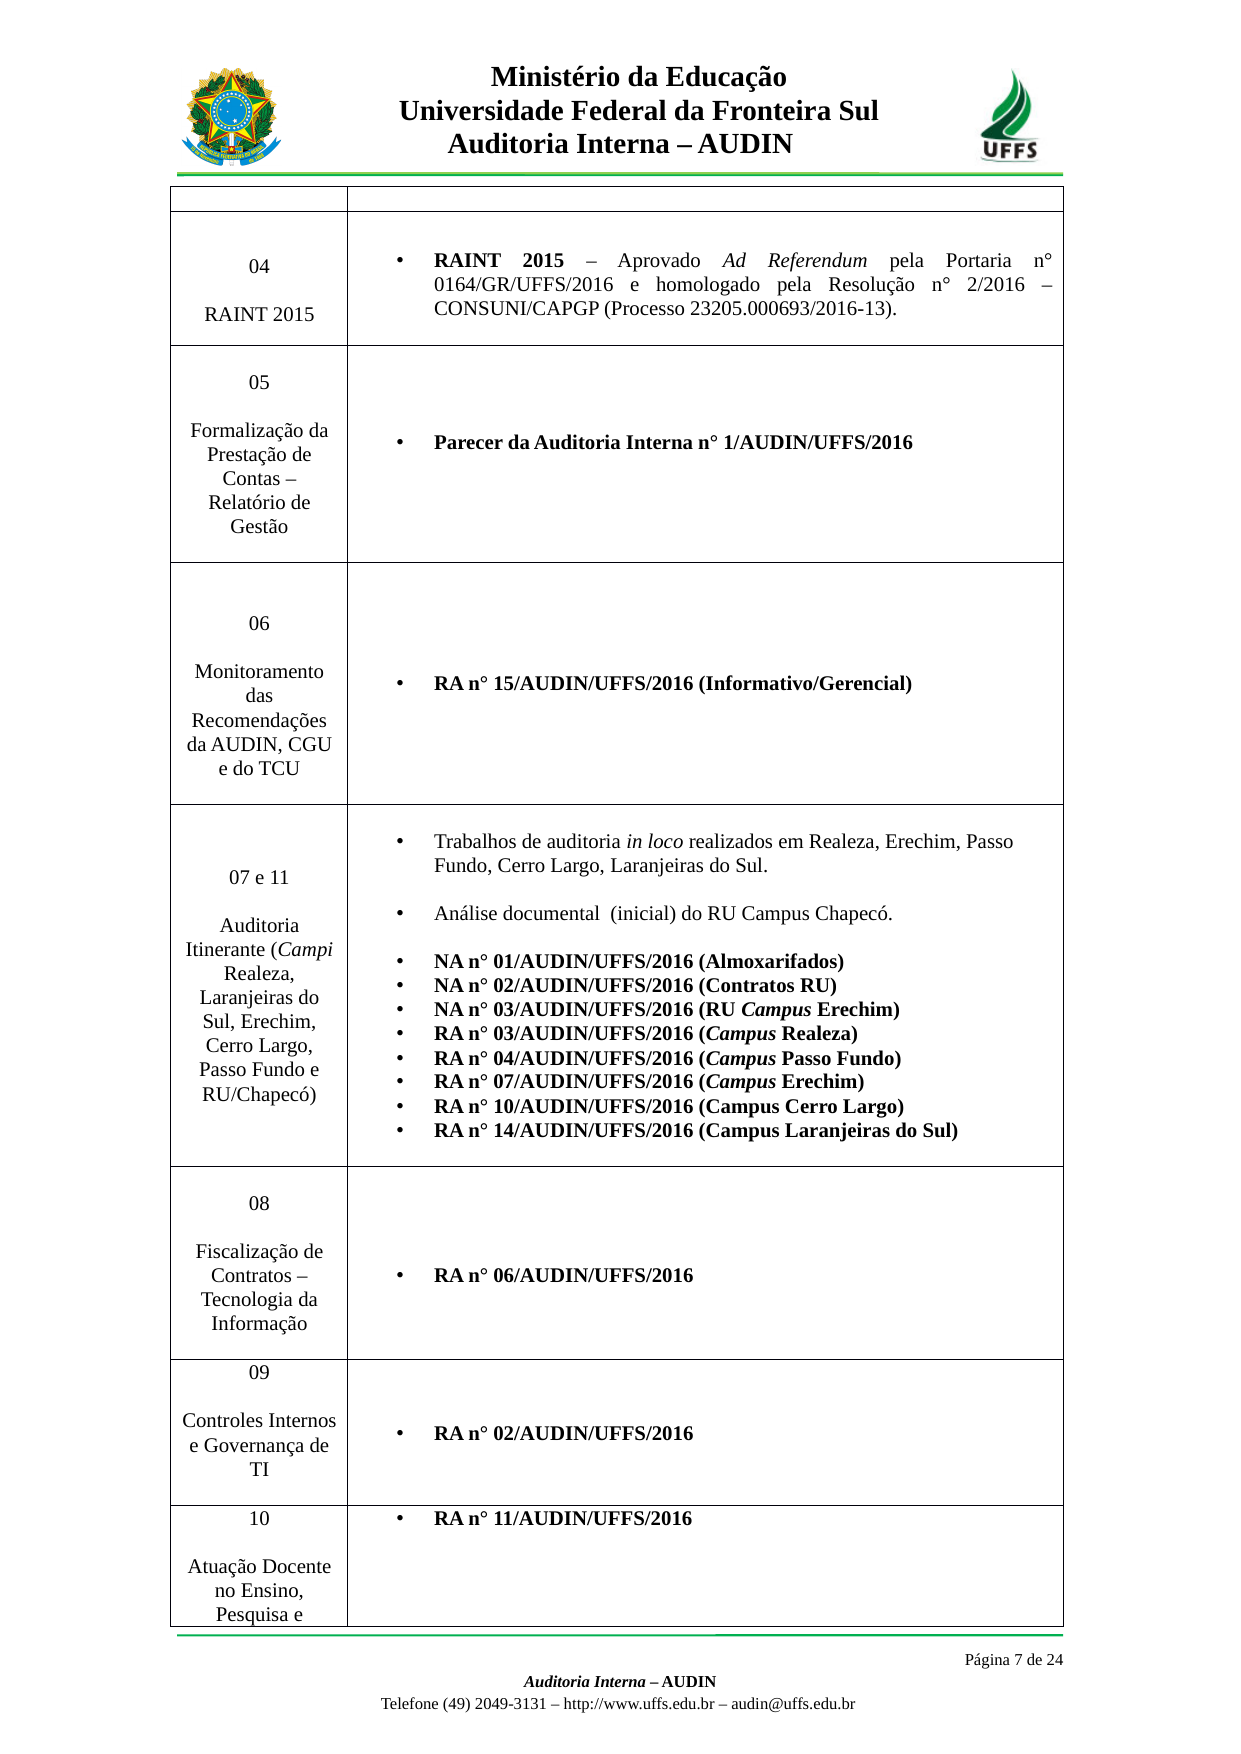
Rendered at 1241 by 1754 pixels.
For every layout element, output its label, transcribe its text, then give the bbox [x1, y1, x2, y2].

table_cell 08 Fiscalização de Contratos – Tecnologia da Informação [171, 1167, 347, 1359]
table_cell Trabalhos de auditoria in loco realizados em Realeza, Erechim, Passo Fundo, Cerro Largo, Laranjeiras do Sul. Análise documental (inicial) do RU Campus Chapecó. NA n° 01/AUDIN/UFFS/2016 (Almoxarifados) NA n° 02/AUDIN/UFFS/2016 (Contratos RU) NA n° 03/AUDIN/UFFS/2016 (RU Campus Erechim) RA n° 03/AUDIN/UFFS/2016 (Campus Realeza) RA n° 04/AUDIN/UFFS/2016 (Campus Passo Fundo) RA n° 07/AUDIN/UFFS/2016 (Campus Erechim) RA n° 10/AUDIN/UFFS/2016 (Campus Cerro Largo) RA n° 14/AUDIN/UFFS/2016 (Campus Laranjeiras do Sul) [348, 805, 1063, 1166]
table_cell RA n° 06/AUDIN/UFFS/2016 [348, 1167, 1063, 1359]
table_cell 10 Atuação Docente no Ensino, Pesquisa e [171, 1506, 347, 1626]
picture [966, 68, 1054, 166]
table_cell 04 RAINT 2015 [171, 212, 347, 344]
table_cell 06 Monitoramento das Recomendações da AUDIN, CGU e do TCU [171, 563, 347, 804]
table_cell 09 Controles Internos e Governança de TI [171, 1360, 347, 1505]
table_cell RA n° 02/AUDIN/UFFS/2016 [348, 1360, 1063, 1505]
table_cell 05 Formalização da Prestação de Contas – Relatório de Gestão [171, 346, 347, 562]
picture [181, 68, 282, 166]
table_cell [171, 187, 347, 211]
table_cell RAINT 2015 – Aprovado Ad Referendum pela Portaria n° 0164/GR/UFFS/2016 e homologado pela Resolução n° 2/2016 – CONSUNI/CAPGP (Processo 23205.000693/2016-13). [348, 212, 1063, 344]
table_cell RA n° 15/AUDIN/UFFS/2016 (Informativo/Gerencial) [348, 563, 1063, 804]
table_cell [348, 187, 1063, 211]
table_cell RA n° 11/AUDIN/UFFS/2016 [348, 1506, 1063, 1626]
table_cell 07 e 11 Auditoria Itinerante (Campi Realeza, Laranjeiras do Sul, Erechim, Cerro Largo, Passo Fundo e RU/Chapecó) [171, 805, 347, 1166]
table_cell Parecer da Auditoria Interna n° 1/AUDIN/UFFS/2016 [348, 346, 1063, 562]
